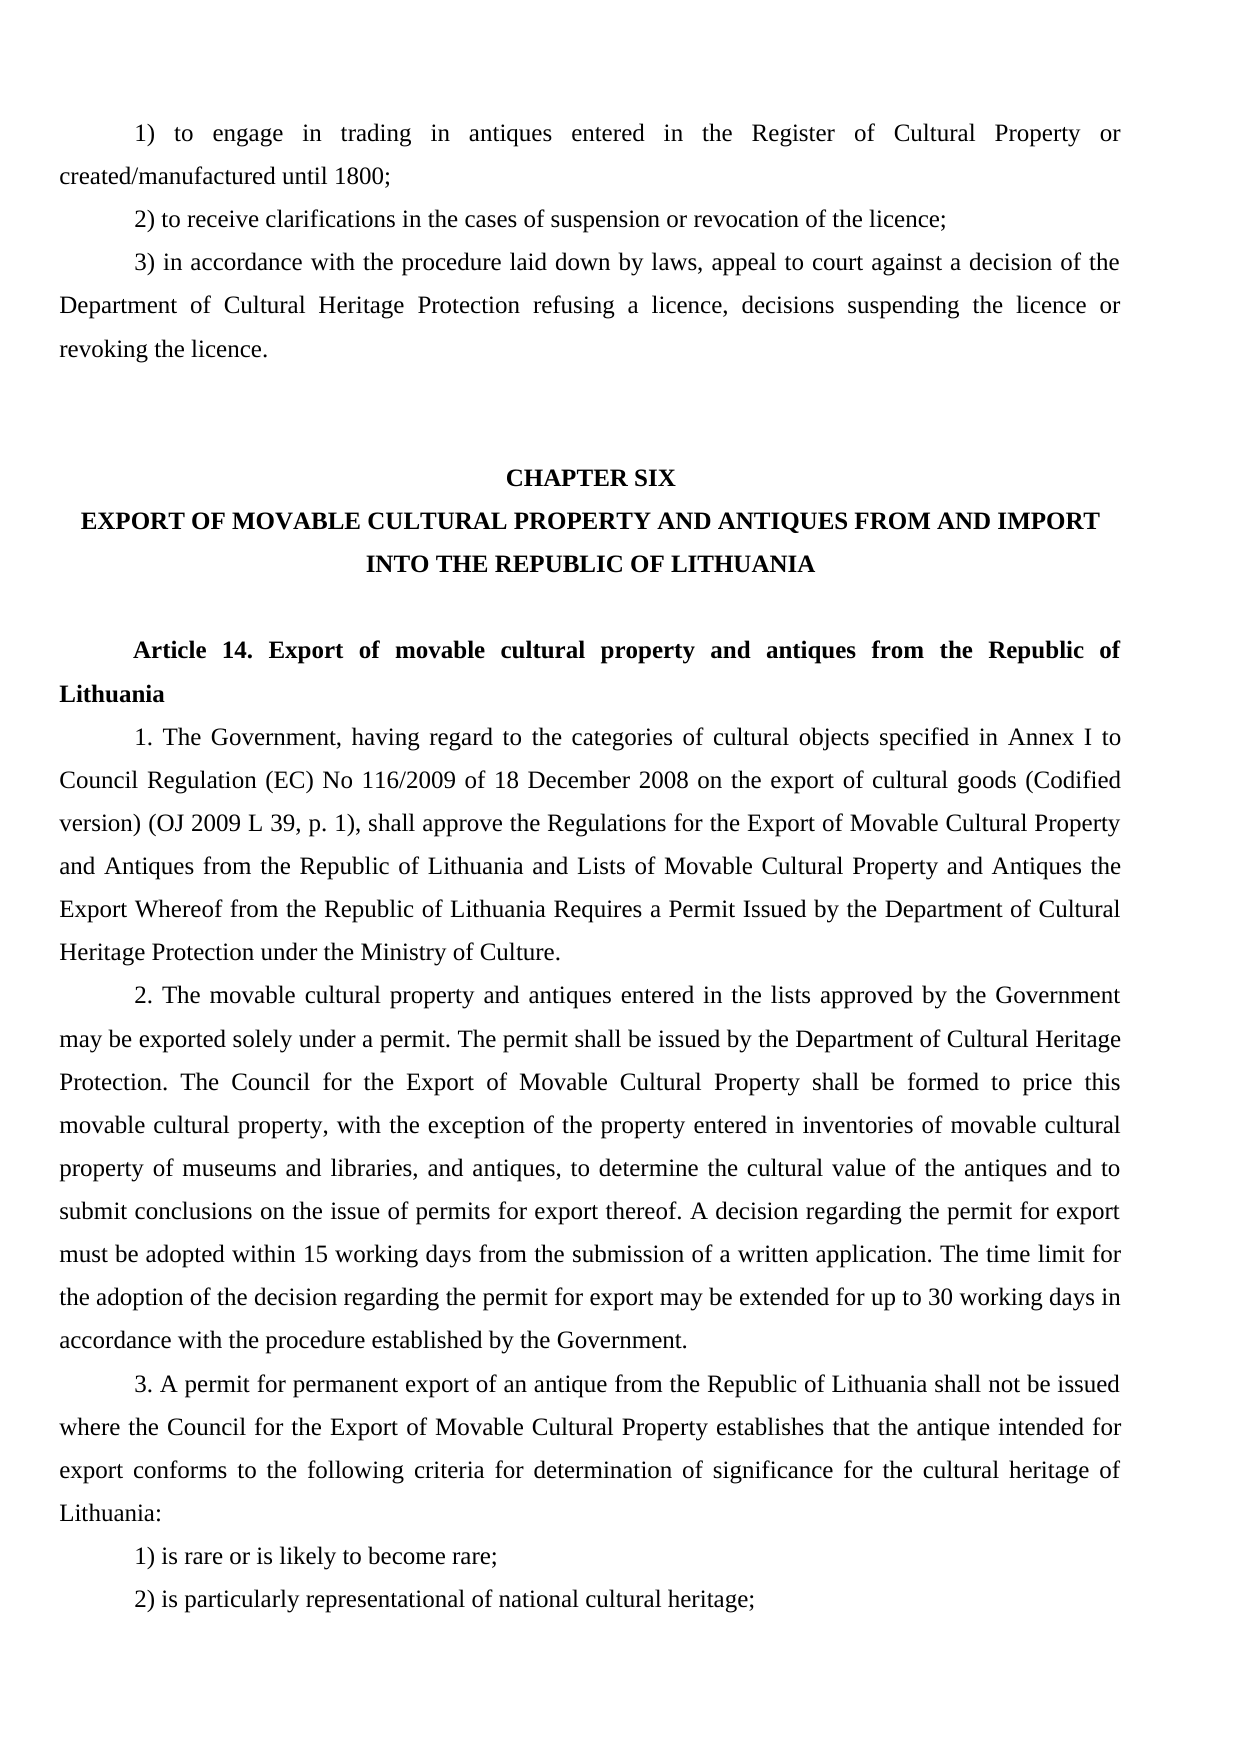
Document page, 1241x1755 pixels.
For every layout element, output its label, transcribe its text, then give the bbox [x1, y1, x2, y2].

text Article 14. Export of movable cultural property and antiques from the Republic of Lithuania [59, 636, 1122, 707]
text 1. The Government, having regard to the categories of cultural objects specified in Annex I to Council Regulation (EC) No 116/2009 of 18 December 2008 on the export of cultural goods (Codified version) (OJ 2009 L 39, p. 1), shall approve the Regulations for the Export of Movable Cultural Property and Antiques from the Republic of Lithuania and Lists of Movable Cultural Property and Antiques the Export Whereof from the Republic of Lithuania Requires a Permit Issued by the Department of Cultural Heritage Protection under the Ministry of Culture. [59, 722, 1122, 966]
text 1) to engage in trading in antiques entered in the Register of Cultural Property or created/manufactured until 1800; [59, 118, 1122, 190]
text 3) in accordance with the procedure laid down by laws, appeal to court against a decision of the Department of Cultural Heritage Protection refusing a licence, decisions suspending the licence or revoking the licence. [59, 247, 1122, 362]
text 3. A permit for permanent export of an antique from the Republic of Lithuania shall not be issued where the Council for the Export of Movable Cultural Property establishes that the antique intended for export conforms to the following criteria for determination of significance for the cultural heritage of Lithuania: [59, 1369, 1122, 1527]
text 2) to receive clarifications in the cases of suspension or revocation of the licence; [59, 204, 1122, 233]
text 2. The movable cultural property and antiques entered in the lists approved by the Government may be exported solely under a permit. The permit shall be issued by the Department of Cultural Heritage Protection. The Council for the Export of Movable Cultural Property shall be formed to price this movable cultural property, with the exception of the property entered in inventories of movable cultural property of museums and libraries, and antiques, to determine the cultural value of the antiques and to submit conclusions on the issue of permits for export thereof. A decision regarding the permit for export must be adopted within 15 working days from the submission of a written application. The time limit for the adoption of the decision regarding the permit for export may be extended for up to 30 working days in accordance with the procedure established by the Government. [59, 981, 1122, 1354]
text CHAPTER SIX [59, 463, 1122, 492]
text EXPORT OF MOVABLE CULTURAL PROPERTY AND ANTIQUES FROM AND IMPORT INTO THE REPUBLIC OF LITHUANIA [59, 506, 1122, 578]
text 2) is particularly representational of national cultural heritage; [59, 1584, 1122, 1613]
text 1) is rare or is likely to become rare; [59, 1541, 1122, 1570]
